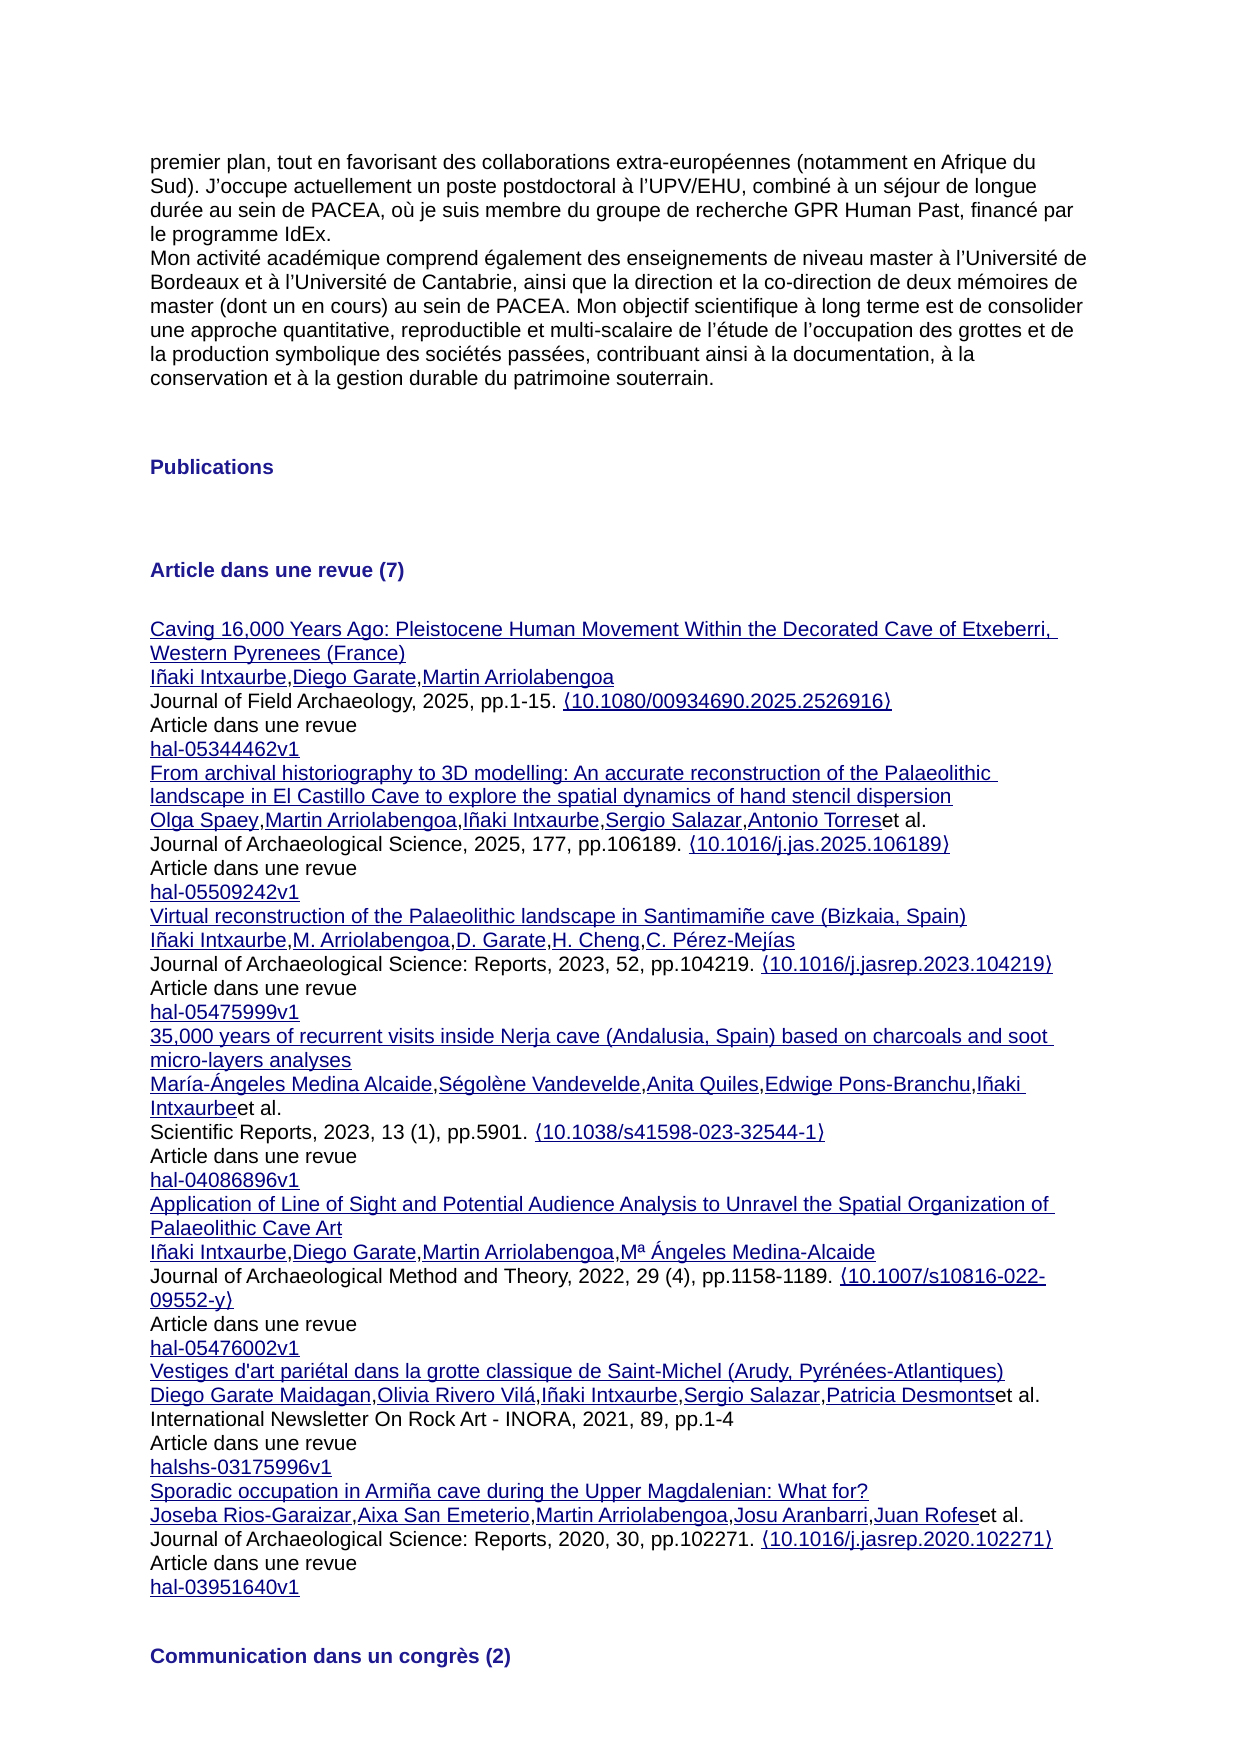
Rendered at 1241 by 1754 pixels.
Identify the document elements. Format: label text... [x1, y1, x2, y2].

subtitle Publications [150, 455, 1090, 479]
text Mon activité académique comprend également des enseignements de niveau master à l’Université de Bordeaux et à l’Université de Cantabrie, ainsi que la direction et la co-direction de deux mémoires de master (dont un en cours) au sein de PACEA. Mon objectif scientifique à long terme est de consolider une approche quantitative, reproductible et multi-scalaire de l’étude de l’occupation des grottes et de la production symbolique des sociétés passées, contribuant ainsi à la documentation, à la conservation et à la gestion durable du patrimoine souterrain. [150, 246, 1090, 389]
table_cell Virtual reconstruction of the Palaeolithic landscape in Santimamiñe cave (Bizkaia, Spain) Iñaki Intxaurbe,M. Arriolabengoa,D. Garate,H. Cheng,C. Pérez-Mejías Journal of Archaeological Science: Reports, 2023, 52, pp.104219. ⟨10.1016/j.jasrep.2023.104219⟩ Article dans une revue hal-05475999v1 [150, 904, 1090, 1024]
table_cell Application of Line of Sight and Potential Audience Analysis to Unravel the Spatial Organization of Palaeolithic Cave Art Iñaki Intxaurbe,Diego Garate,Martin Arriolabengoa,Mª Ángeles Medina-Alcaide Journal of Archaeological Method and Theory, 2022, 29 (4), pp.1158-1189. ⟨10.1007/s10816-022-09552-y⟩ Article dans une revue hal-05476002v1 [150, 1192, 1090, 1359]
table_cell Vestiges d'art pariétal dans la grotte classique de Saint-Michel (Arudy, Pyrénées-Atlantiques) Diego Garate Maidagan,Olivia Rivero Vilá,Iñaki Intxaurbe,Sergio Salazar,Patricia Desmontset al. International Newsletter On Rock Art - INORA, 2021, 89, pp.1-4 Article dans une revue halshs-03175996v1 [150, 1359, 1090, 1479]
table_cell 35,000 years of recurrent visits inside Nerja cave (Andalusia, Spain) based on charcoals and soot micro-layers analyses María-Ángeles Medina Alcaide,Ségolène Vandevelde,Anita Quiles,Edwige Pons-Branchu,Iñaki Intxaurbeet al. Scientific Reports, 2023, 13 (1), pp.5901. ⟨10.1038/s41598-023-32544-1⟩ Article dans une revue hal-04086896v1 [150, 1024, 1090, 1192]
table_header Caving 16,000 Years Ago: Pleistocene Human Movement Within the Decorated Cave of Etxeberri, Western Pyrenees (France) Iñaki Intxaurbe,Diego Garate,Martin Arriolabengoa Journal of Field Archaeology, 2025, pp.1-15. ⟨10.1080/00934690.2025.2526916⟩ Article dans une revue hal-05344462v1 [150, 617, 1090, 760]
table_cell Sporadic occupation in Armiña cave during the Upper Magdalenian: What for? Joseba Rios-Garaizar,Aixa San Emeterio,Martin Arriolabengoa,Josu Aranbarri,Juan Rofeset al. Journal of Archaeological Science: Reports, 2020, 30, pp.102271. ⟨10.1016/j.jasrep.2020.102271⟩ Article dans une revue hal-03951640v1 [150, 1479, 1090, 1599]
table_cell From archival historiography to 3D modelling: An accurate reconstruction of the Palaeolithic landscape in El Castillo Cave to explore the spatial dynamics of hand stencil dispersion Olga Spaey,Martin Arriolabengoa,Iñaki Intxaurbe,Sergio Salazar,Antonio Torreset al. Journal of Archaeological Science, 2025, 177, pp.106189. ⟨10.1016/j.jas.2025.106189⟩ Article dans une revue hal-05509242v1 [150, 760, 1090, 904]
text premier plan, tout en favorisant des collaborations extra-européennes (notamment en Afrique du Sud). J’occupe actuellement un poste postdoctoral à l’UPV/EHU, combiné à un séjour de longue durée au sein de PACEA, où je suis membre du groupe de recherche GPR Human Past, financé par le programme IdEx. [150, 150, 1090, 246]
subtitle Article dans une revue (7) [150, 558, 1090, 582]
subtitle Communication dans un congrès (2) [150, 1644, 1090, 1668]
